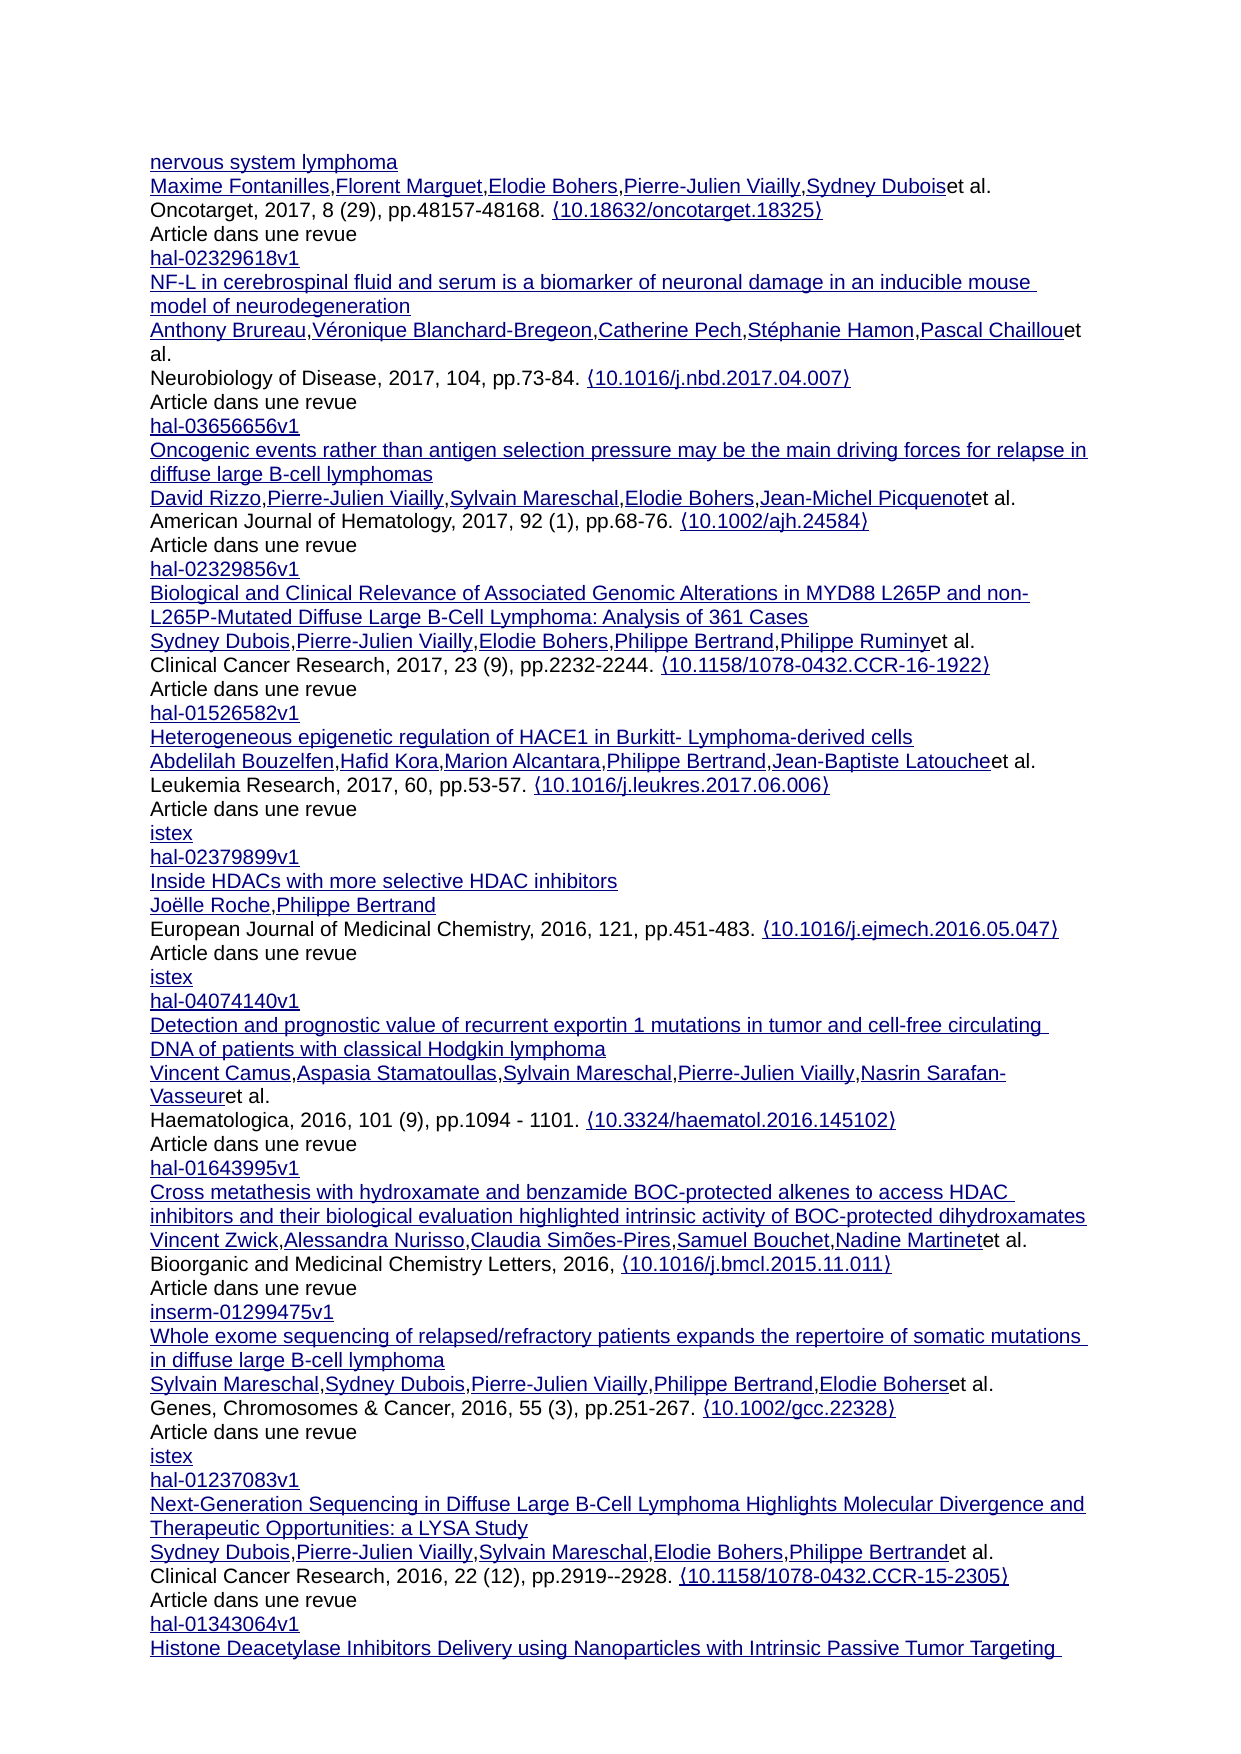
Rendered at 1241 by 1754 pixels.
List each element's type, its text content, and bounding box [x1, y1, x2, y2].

table_cell NF-L in cerebrospinal fluid and serum is a biomarker of neuronal damage in an inducible mouse model of neurodegeneration Anthony Brureau,Véronique Blanchard-Bregeon,Catherine Pech,Stéphanie Hamon,Pascal Chaillouet al. Neurobiology of Disease, 2017, 104, pp.73-84. ⟨10.1016/j.nbd.2017.04.007⟩ Article dans une revue hal-03656656v1 [150, 270, 1090, 437]
table_cell Biological and Clinical Relevance of Associated Genomic Alterations in MYD88 L265P and non-L265P-Mutated Diffuse Large B-Cell Lymphoma: Analysis of 361 Cases Sydney Dubois,Pierre-Julien Viailly,Elodie Bohers,Philippe Bertrand,Philippe Ruminyet al. Clinical Cancer Research, 2017, 23 (9), pp.2232-2244. ⟨10.1158/1078-0432.CCR-16-1922⟩ Article dans une revue hal-01526582v1 [150, 581, 1090, 725]
table_cell Heterogeneous epigenetic regulation of HACE1 in Burkitt- Lymphoma-derived cells Abdelilah Bouzelfen,Hafid Kora,Marion Alcantara,Philippe Bertrand,Jean-Baptiste Latoucheet al. Leukemia Research, 2017, 60, pp.53-57. ⟨10.1016/j.leukres.2017.06.006⟩ Article dans une revue istex hal-02379899v1 [150, 725, 1090, 869]
table_cell Detection and prognostic value of recurrent exportin 1 mutations in tumor and cell-free circulating DNA of patients with classical Hodgkin lymphoma Vincent Camus,Aspasia Stamatoullas,Sylvain Mareschal,Pierre-Julien Viailly,Nasrin Sarafan-Vasseuret al. Haematologica, 2016, 101 (9), pp.1094 - 1101. ⟨10.3324/haematol.2016.145102⟩ Article dans une revue hal-01643995v1 [150, 1013, 1090, 1180]
table_cell Inside HDACs with more selective HDAC inhibitors Joëlle Roche,Philippe Bertrand European Journal of Medicinal Chemistry, 2016, 121, pp.451-483. ⟨10.1016/j.ejmech.2016.05.047⟩ Article dans une revue istex hal-04074140v1 [150, 869, 1090, 1012]
table_cell Histone Deacetylase Inhibitors Delivery using Nanoparticles with Intrinsic Passive Tumor Targeting [150, 1635, 1090, 1659]
table_cell Oncogenic events rather than antigen selection pressure may be the main driving forces for relapse in diffuse large B-cell lymphomas David Rizzo,Pierre-Julien Viailly,Sylvain Mareschal,Elodie Bohers,Jean-Michel Picquenotet al. American Journal of Hematology, 2017, 92 (1), pp.68-76. ⟨10.1002/ajh.24584⟩ Article dans une revue hal-02329856v1 [150, 438, 1090, 581]
table_cell Whole exome sequencing of relapsed/refractory patients expands the repertoire of somatic mutations in diffuse large B-cell lymphoma Sylvain Mareschal,Sydney Dubois,Pierre-Julien Viailly,Philippe Bertrand,Elodie Boherset al. Genes, Chromosomes & Cancer, 2016, 55 (3), pp.251-267. ⟨10.1002/gcc.22328⟩ Article dans une revue istex hal-01237083v1 [150, 1324, 1090, 1492]
table_cell Cross metathesis with hydroxamate and benzamide BOC-protected alkenes to access HDAC inhibitors and their biological evaluation highlighted intrinsic activity of BOC-protected dihydroxamates Vincent Zwick,Alessandra Nurisso,Claudia Simões-Pires,Samuel Bouchet,Nadine Martinetet al. Bioorganic and Medicinal Chemistry Letters, 2016, ⟨10.1016/j.bmcl.2015.11.011⟩ Article dans une revue inserm-01299475v1 [150, 1180, 1090, 1324]
table_cell nervous system lymphoma Maxime Fontanilles,Florent Marguet,Elodie Bohers,Pierre-Julien Viailly,Sydney Duboiset al. Oncotarget, 2017, 8 (29), pp.48157-48168. ⟨10.18632/oncotarget.18325⟩ Article dans une revue hal-02329618v1 [150, 150, 1090, 270]
table_cell Next-Generation Sequencing in Diffuse Large B-Cell Lymphoma Highlights Molecular Divergence and Therapeutic Opportunities: a LYSA Study Sydney Dubois,Pierre-Julien Viailly,Sylvain Mareschal,Elodie Bohers,Philippe Bertrandet al. Clinical Cancer Research, 2016, 22 (12), pp.2919--2928. ⟨10.1158/1078-0432.CCR-15-2305⟩ Article dans une revue hal-01343064v1 [150, 1492, 1090, 1635]
